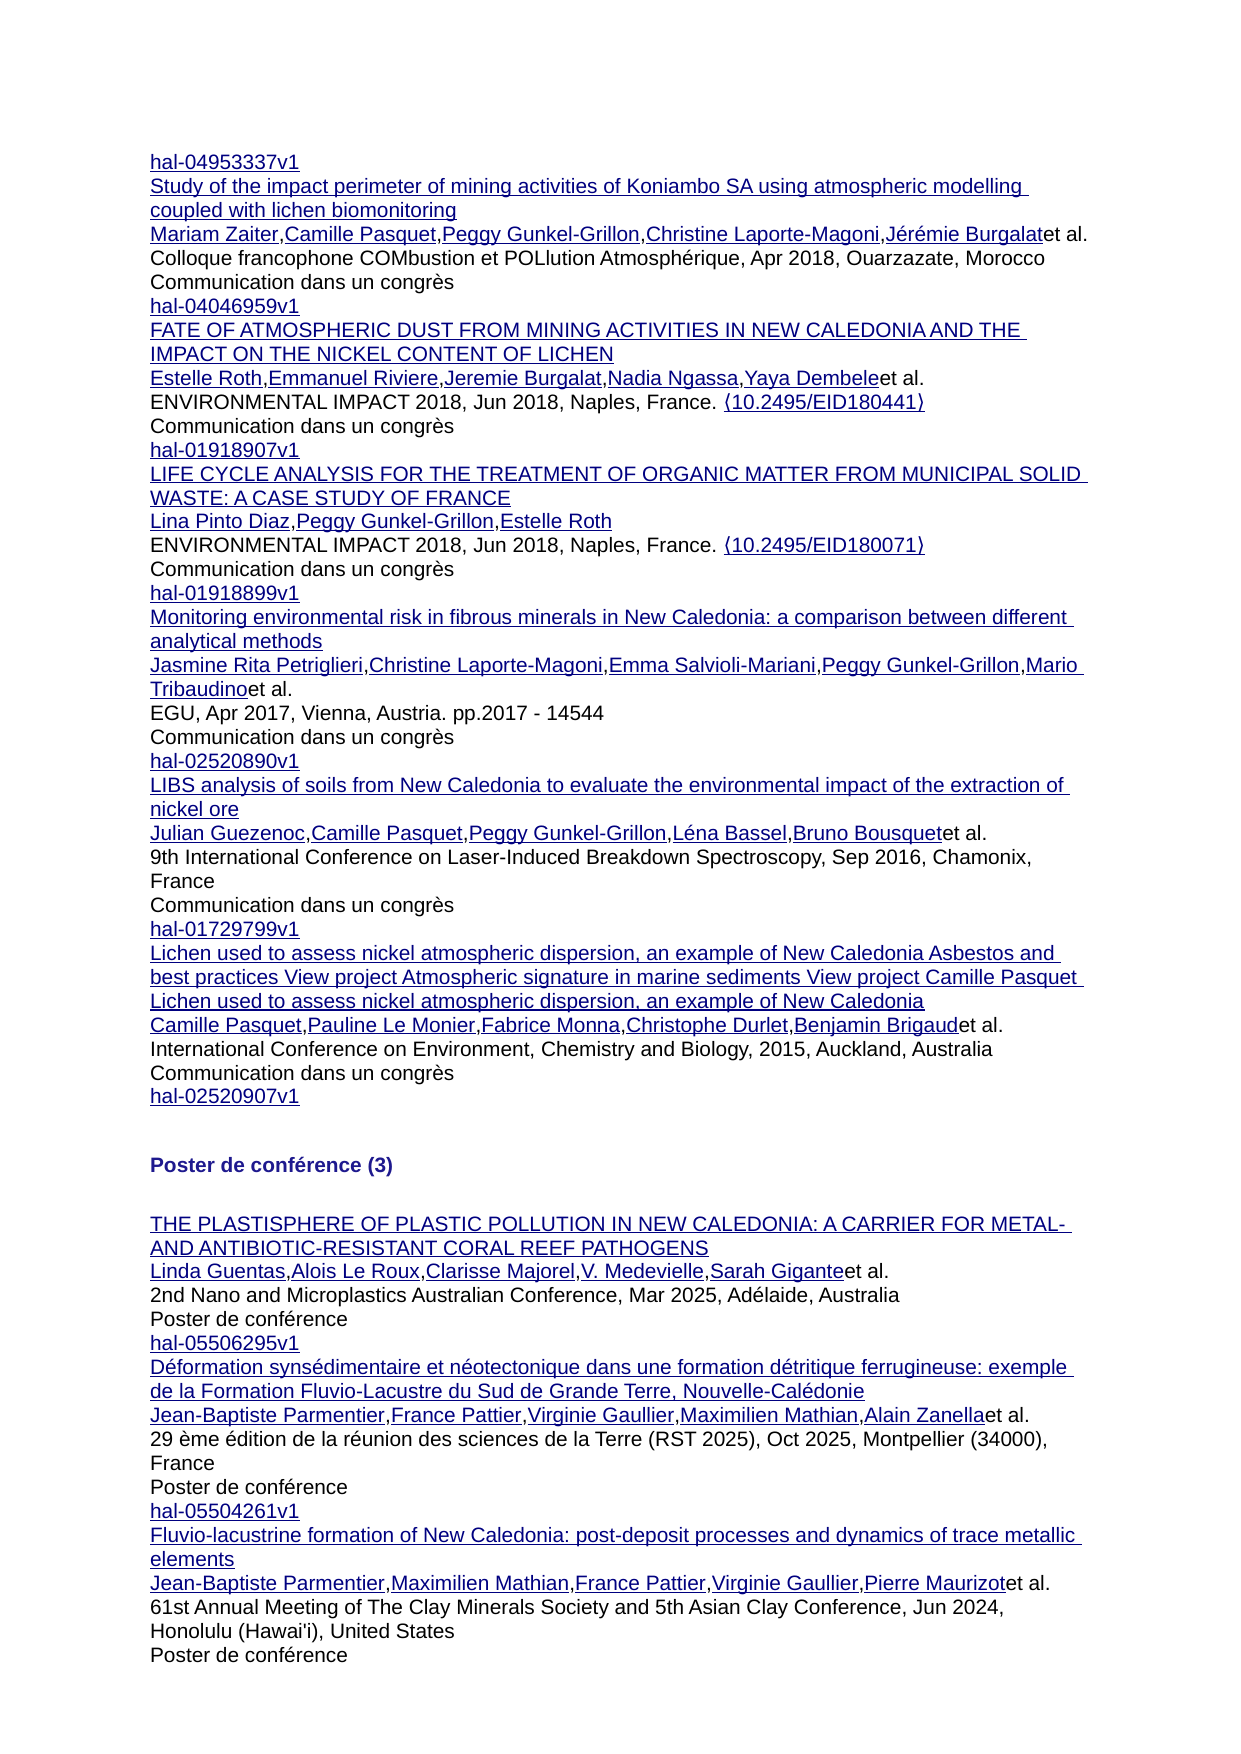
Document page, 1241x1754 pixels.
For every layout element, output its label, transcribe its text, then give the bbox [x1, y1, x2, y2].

table_cell LIBS analysis of soils from New Caledonia to evaluate the environmental impact of the extraction of nickel ore Julian Guezenoc,Camille Pasquet,Peggy Gunkel-Grillon,Léna Bassel,Bruno Bousquetet al. 9th International Conference on Laser-Induced Breakdown Spectroscopy, Sep 2016, Chamonix, France Communication dans un congrès hal-01729799v1 [150, 773, 1090, 941]
table_cell hal-04953337v1 [150, 150, 1090, 174]
table_cell Déformation synsédimentaire et néotectonique dans une formation détritique ferrugineuse: exemple de la Formation Fluvio-Lacustre du Sud de Grande Terre, Nouvelle-Calédonie Jean-Baptiste Parmentier,France Pattier,Virginie Gaullier,Maximilien Mathian,Alain Zanellaet al. 29 ème édition de la réunion des sciences de la Terre (RST 2025), Oct 2025, Montpellier (34000), France Poster de conférence hal-05504261v1 [150, 1355, 1090, 1523]
table_header THE PLASTISPHERE OF PLASTIC POLLUTION IN NEW CALEDONIA: A CARRIER FOR METAL- AND ANTIBIOTIC-RESISTANT CORAL REEF PATHOGENS Linda Guentas,Alois Le Roux,Clarisse Majorel,V. Medevielle,Sarah Giganteet al. 2nd Nano and Microplastics Australian Conference, Mar 2025, Adélaide, Australia Poster de conférence hal-05506295v1 [150, 1211, 1090, 1355]
table_cell Fluvio-lacustrine formation of New Caledonia: post-deposit processes and dynamics of trace metallic elements Jean-Baptiste Parmentier,Maximilien Mathian,France Pattier,Virginie Gaullier,Pierre Maurizotet al. 61st Annual Meeting of The Clay Minerals Society and 5th Asian Clay Conference, Jun 2024, Honolulu (Hawai'i), United States Poster de conférence [150, 1523, 1090, 1667]
table_cell LIFE CYCLE ANALYSIS FOR THE TREATMENT OF ORGANIC MATTER FROM MUNICIPAL SOLID WASTE: A CASE STUDY OF FRANCE Lina Pinto Diaz,Peggy Gunkel-Grillon,Estelle Roth ENVIRONMENTAL IMPACT 2018, Jun 2018, Naples, France. ⟨10.2495/EID180071⟩ Communication dans un congrès hal-01918899v1 [150, 461, 1090, 605]
table_cell Lichen used to assess nickel atmospheric dispersion, an example of New Caledonia Asbestos and best practices View project Atmospheric signature in marine sediments View project Camille Pasquet Lichen used to assess nickel atmospheric dispersion, an example of New Caledonia Camille Pasquet,Pauline Le Monier,Fabrice Monna,Christophe Durlet,Benjamin Brigaudet al. International Conference on Environment, Chemistry and Biology, 2015, Auckland, Australia Communication dans un congrès hal-02520907v1 [150, 941, 1090, 1108]
table_cell Study of the impact perimeter of mining activities of Koniambo SA using atmospheric modelling coupled with lichen biomonitoring Mariam Zaiter,Camille Pasquet,Peggy Gunkel-Grillon,Christine Laporte-Magoni,Jérémie Burgalatet al. Colloque francophone COMbustion et POLlution Atmosphérique, Apr 2018, Ouarzazate, Morocco Communication dans un congrès hal-04046959v1 [150, 174, 1090, 318]
table_cell Monitoring environmental risk in fibrous minerals in New Caledonia: a comparison between different analytical methods Jasmine Rita Petriglieri,Christine Laporte-Magoni,Emma Salvioli-Mariani,Peggy Gunkel-Grillon,Mario Tribaudinoet al. EGU, Apr 2017, Vienna, Austria. pp.2017 - 14544 Communication dans un congrès hal-02520890v1 [150, 605, 1090, 773]
subtitle Poster de conférence (3) [150, 1153, 1090, 1177]
table_cell FATE OF ATMOSPHERIC DUST FROM MINING ACTIVITIES IN NEW CALEDONIA AND THE IMPACT ON THE NICKEL CONTENT OF LICHEN Estelle Roth,Emmanuel Riviere,Jeremie Burgalat,Nadia Ngassa,Yaya Dembeleet al. ENVIRONMENTAL IMPACT 2018, Jun 2018, Naples, France. ⟨10.2495/EID180441⟩ Communication dans un congrès hal-01918907v1 [150, 318, 1090, 461]
